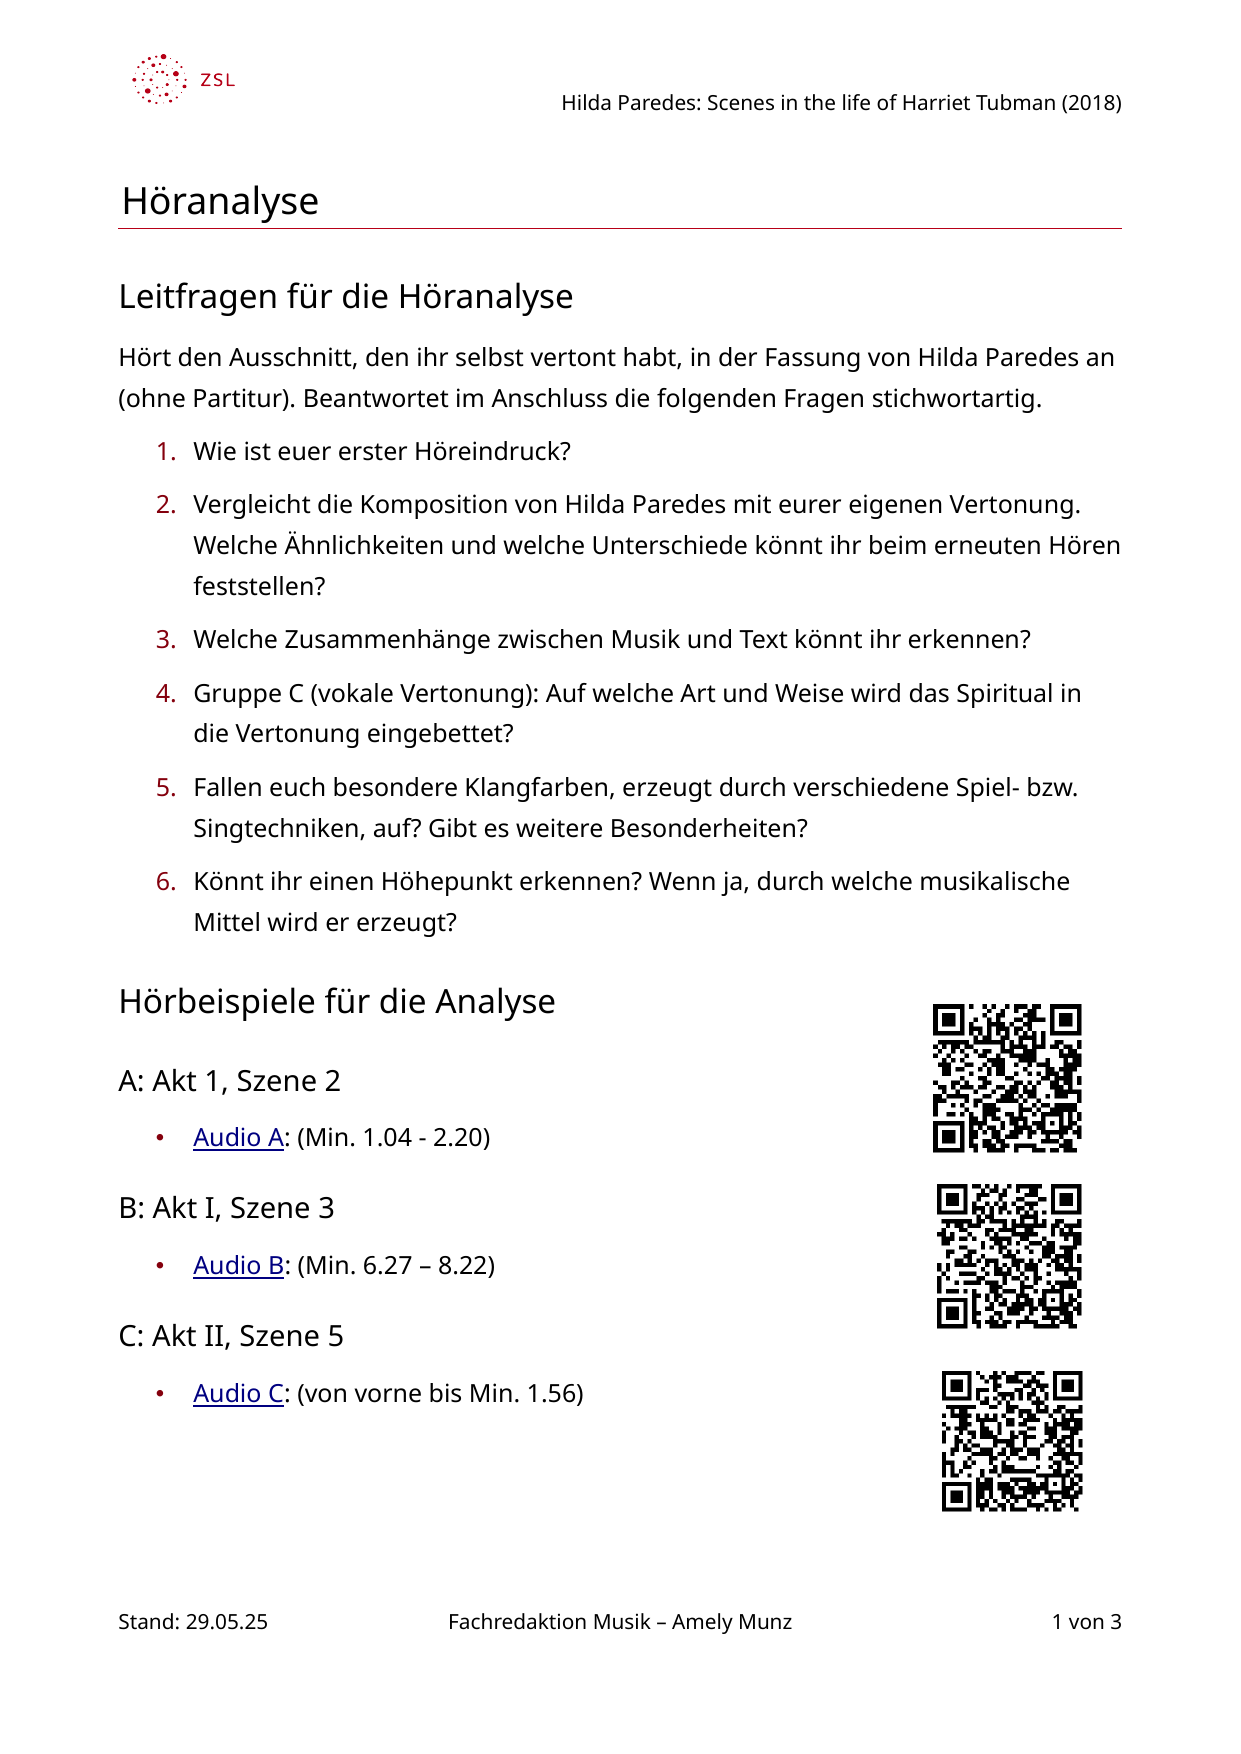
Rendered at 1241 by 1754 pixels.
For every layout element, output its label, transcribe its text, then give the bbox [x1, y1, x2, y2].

subtitle A: Akt 1, Szene 2 [118, 1060, 924, 1099]
subtitle B: Akt I, Szene 3 [118, 1188, 928, 1227]
list Könnt ihr einen Höhepunkt erkennen? Wenn ja, durch welche musikalische Mittel wird er erzeugt? [156, 863, 1122, 938]
subtitle [1090, 1060, 1122, 1099]
text Hört den Ausschnitt, den ihr selbst vertont habt, in der Fassung von Hilda Paredes an (ohne Partitur). Beantwortet im Anschluss die folgenden Fragen stichwortartig. [118, 340, 1122, 415]
picture [924, 995, 1090, 1161]
list [1090, 1120, 1122, 1154]
subtitle [1089, 1188, 1122, 1227]
list Audio C: (von vorne bis Min. 1.56) [156, 1376, 933, 1410]
list Audio B: (Min. 6.27 – 8.22) [156, 1248, 928, 1282]
subtitle C: Akt II, Szene 5 [118, 1316, 1122, 1355]
list Gruppe C (vokale Vertonung): Auf welche Art und Weise wird das Spiritual in die Vertonung eingebettet? [156, 675, 1122, 750]
list [1091, 1376, 1122, 1410]
picture [118, 42, 248, 117]
list [1089, 1248, 1122, 1282]
list Audio A: (Min. 1.04 - 2.20) [156, 1120, 924, 1154]
picture [928, 1176, 1089, 1337]
picture [933, 1362, 1091, 1520]
subtitle Höranalyse [118, 171, 1122, 228]
list Fallen euch besondere Klangfarben, erzeugt durch verschiedene Spiel- bzw. Singtechniken, auf? Gibt es weitere Besonderheiten? [156, 769, 1122, 844]
subtitle Leitfragen für die Höranalyse [118, 273, 1122, 318]
list Welche Zusammenhänge zwischen Musik und Text könnt ihr erkennen? [156, 622, 1122, 656]
list Vergleicht die Komposition von Hilda Paredes mit eurer eigenen Vertonung. Welche Ähnlichkeiten und welche Unterschiede könnt ihr beim erneuten Hören feststellen? [156, 487, 1122, 603]
subtitle Hörbeispiele für die Analyse [118, 978, 1122, 1024]
list Wie ist euer erster Höreindruck? [156, 434, 1122, 468]
